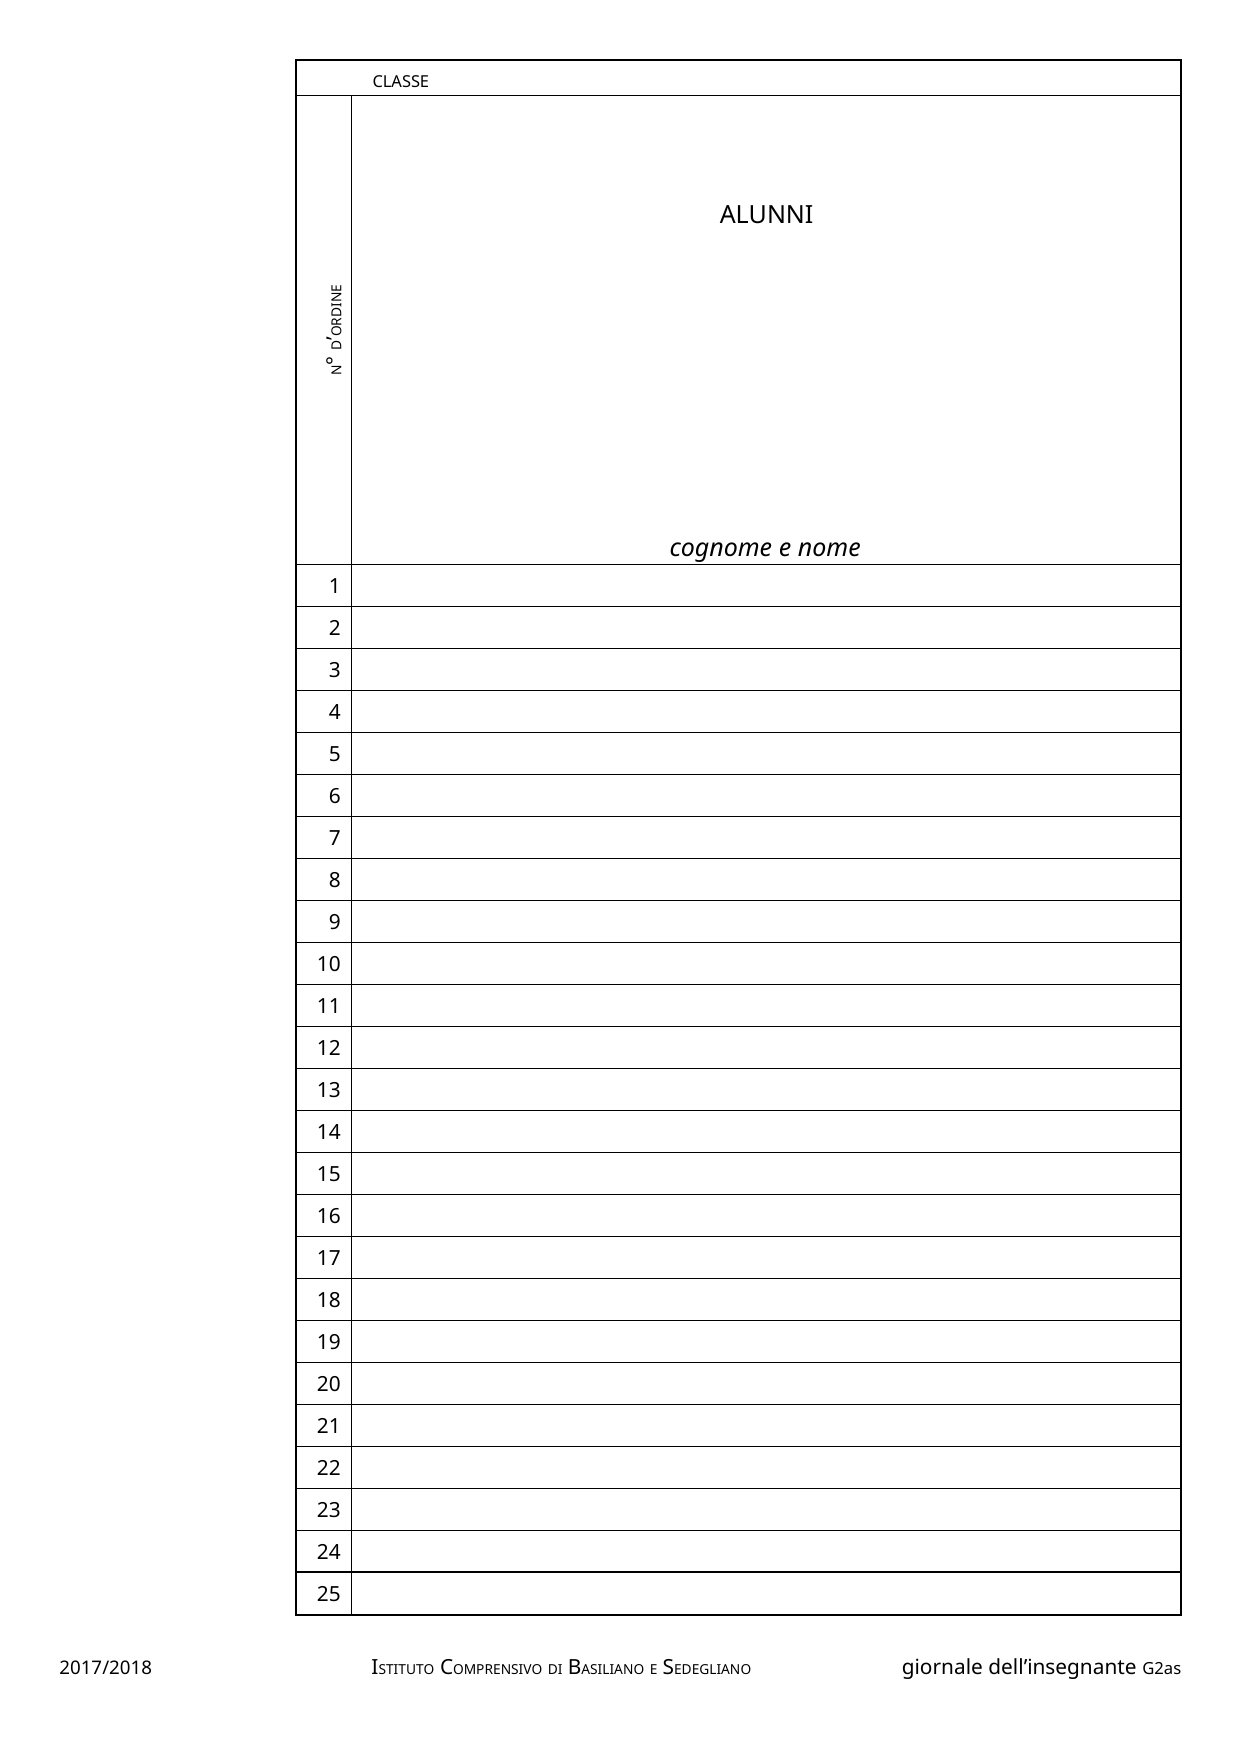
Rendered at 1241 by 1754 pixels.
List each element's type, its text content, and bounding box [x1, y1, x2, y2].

table_cell 23 [297, 1489, 351, 1529]
table_cell [352, 859, 1180, 900]
table_cell 9 [297, 901, 351, 942]
table_cell 13 [297, 1069, 351, 1110]
table_cell [352, 901, 1180, 942]
table_cell 4 [297, 691, 351, 732]
table_cell 20 [297, 1363, 351, 1403]
table_cell [352, 1237, 1180, 1278]
table_cell [352, 1111, 1180, 1152]
table_cell [352, 1573, 1180, 1613]
table_cell 14 [297, 1111, 351, 1152]
table_cell [352, 1027, 1180, 1068]
table_cell 18 [297, 1279, 351, 1319]
table_cell [352, 1489, 1180, 1529]
table_cell 3 [297, 649, 351, 690]
table_cell [352, 649, 1180, 690]
table_header [440, 61, 1180, 95]
table_cell 16 [297, 1195, 351, 1236]
table_cell [352, 691, 1180, 732]
table_cell 24 [297, 1531, 351, 1571]
table_cell n° d’ordine [297, 96, 351, 564]
table_cell 5 [297, 733, 351, 774]
table_cell [352, 1153, 1180, 1194]
table_cell [352, 1447, 1180, 1487]
table_cell cognome e nome [352, 331, 1180, 564]
table_cell 22 [297, 1447, 351, 1487]
table_cell [352, 1069, 1180, 1110]
table_cell [352, 775, 1180, 816]
table_cell [352, 943, 1180, 984]
table_cell [352, 1363, 1180, 1403]
table_cell 1 [297, 565, 351, 606]
table_cell 19 [297, 1321, 351, 1362]
table_cell 8 [297, 859, 351, 900]
table_cell [352, 733, 1180, 774]
table_cell 17 [297, 1237, 351, 1278]
table_cell 6 [297, 775, 351, 816]
table_cell 25 [297, 1573, 351, 1613]
table_header classe [297, 61, 440, 95]
table_cell [352, 1279, 1180, 1319]
table_cell [352, 1195, 1180, 1236]
table_cell 21 [297, 1405, 351, 1446]
table_cell [352, 565, 1180, 606]
table_cell 15 [297, 1153, 351, 1194]
table_cell 2 [297, 607, 351, 648]
table_cell [352, 817, 1180, 858]
table_cell 7 [297, 817, 351, 858]
table_cell [352, 1531, 1180, 1571]
table_cell [352, 607, 1180, 648]
table_cell 12 [297, 1027, 351, 1068]
table_cell ALUNNI [352, 96, 1180, 331]
table_cell 10 [297, 943, 351, 984]
table_cell 11 [297, 985, 351, 1026]
table_cell [352, 1321, 1180, 1362]
table_cell [352, 985, 1180, 1026]
table_cell [352, 1405, 1180, 1446]
